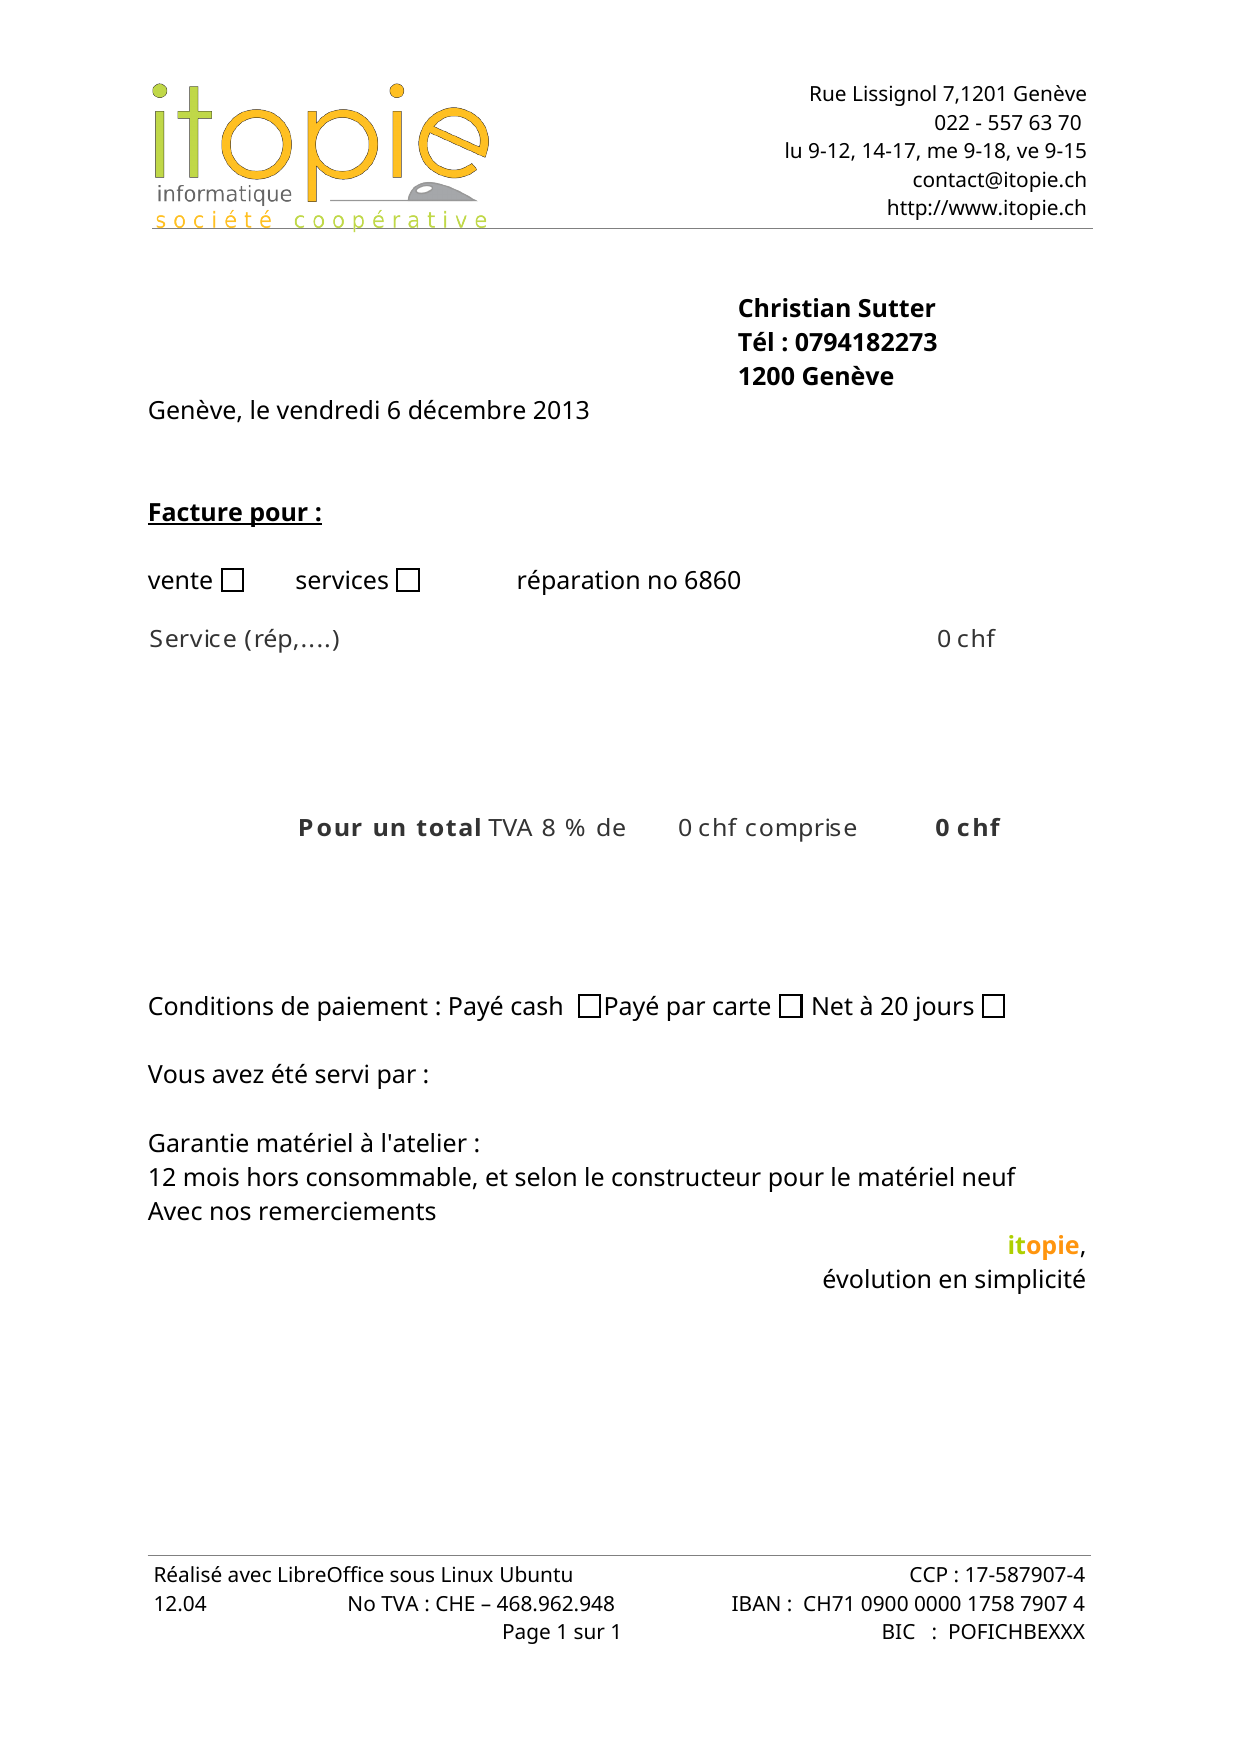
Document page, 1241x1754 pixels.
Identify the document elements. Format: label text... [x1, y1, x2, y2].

text itopie, [148, 1227, 1093, 1262]
text Conditions de paiement : Payé cash Payé par carte Net à 20 jours [148, 989, 1093, 1023]
text Christian Sutter [148, 290, 1093, 324]
text vente services réparation no 6860 [148, 563, 1093, 597]
text 12 mois hors consommable, et selon le constructeur pour le matériel neuf [148, 1159, 1093, 1193]
text évolution en simplicité [148, 1262, 1093, 1296]
text Vous avez été servi par : [148, 1057, 1093, 1091]
text Garantie matériel à l'atelier : [148, 1125, 1093, 1159]
text Facture pour : [148, 495, 1093, 529]
text Avec nos remerciements [148, 1193, 1093, 1227]
picture [138, 72, 500, 244]
text Genève, le vendredi 6 décembre 2013 [148, 392, 1093, 427]
text 1200 Genève [148, 358, 1093, 392]
text Tél : 0794182273 [148, 324, 1093, 358]
